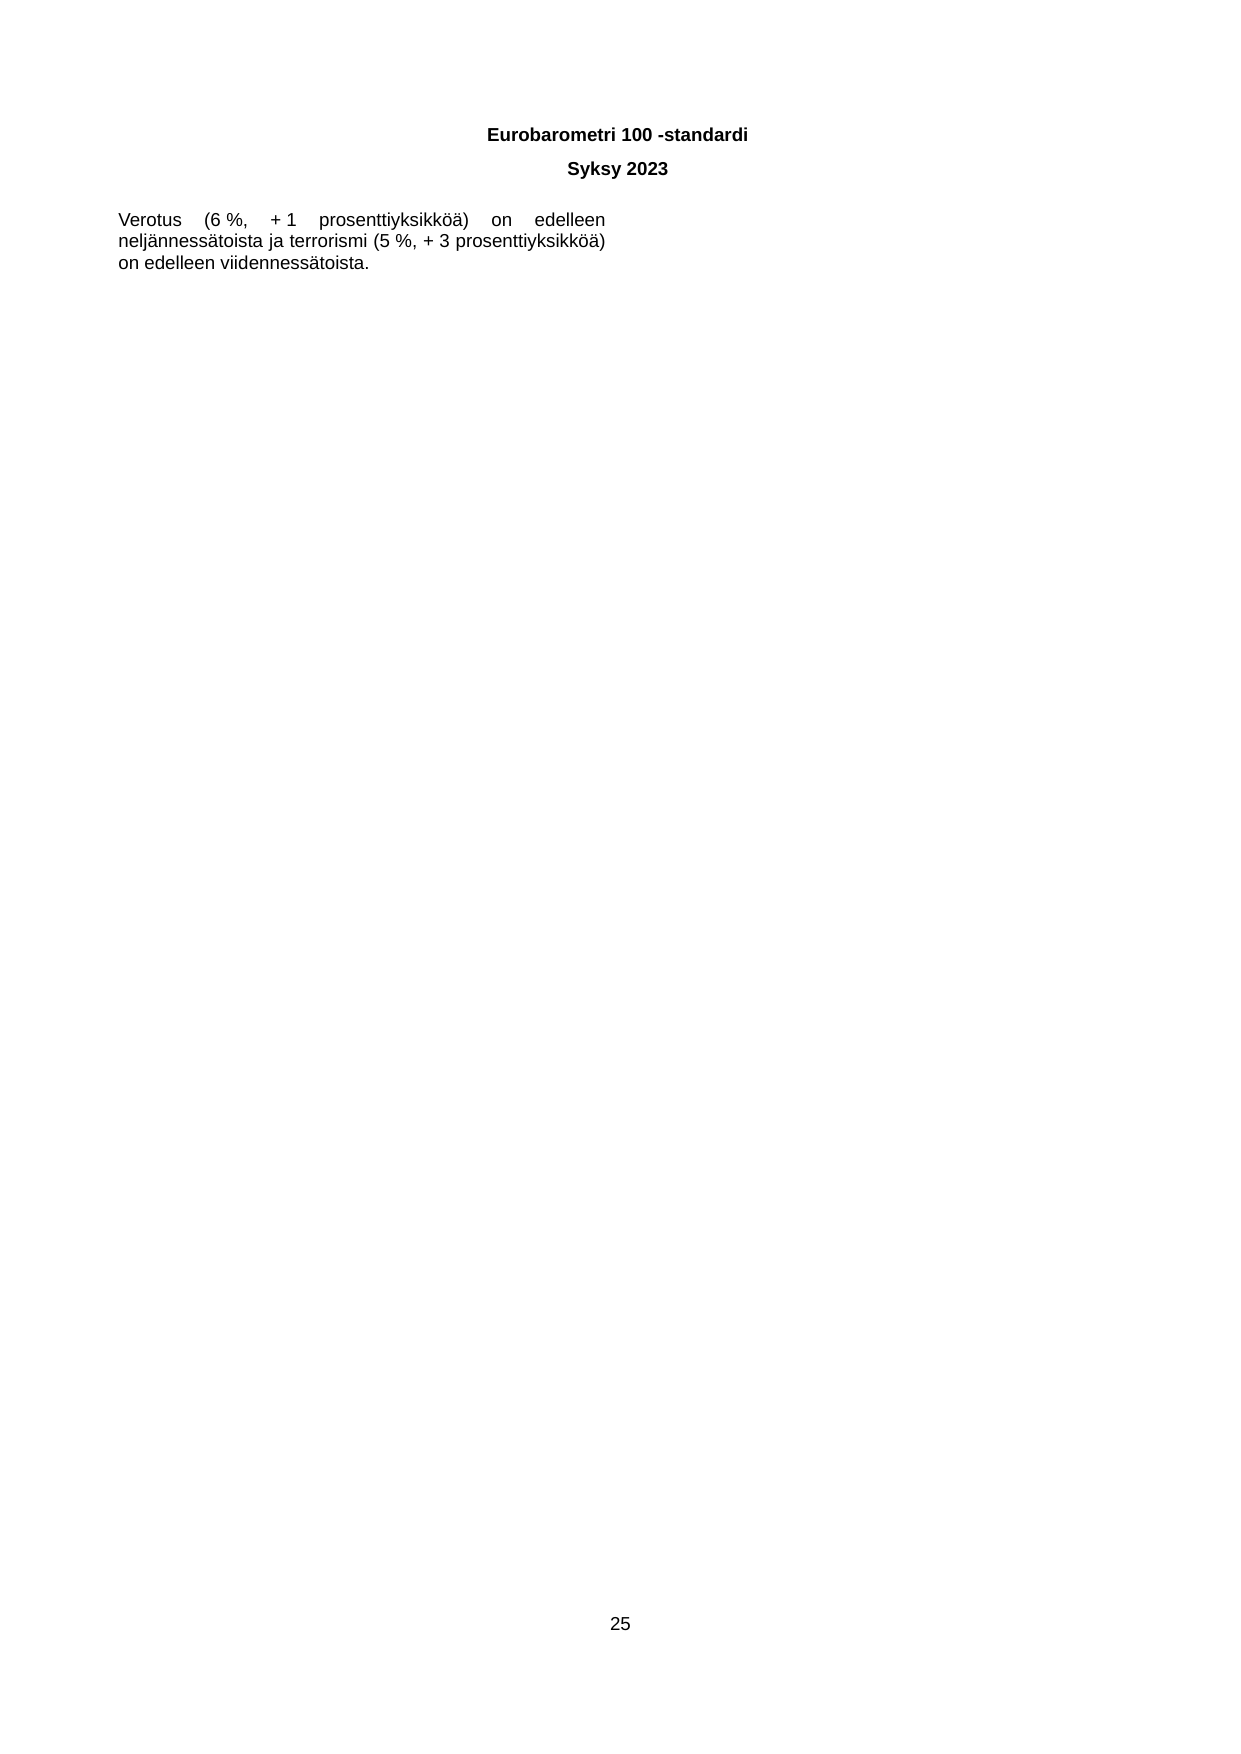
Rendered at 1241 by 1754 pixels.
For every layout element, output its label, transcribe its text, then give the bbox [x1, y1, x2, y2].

text Verotus (6 %, + 1 prosenttiyksikköä) on edelleen neljännessätoista ja terrorismi (5 %, + 3 prosenttiyksikköä) on edelleen viidennessätoista. [118, 208, 605, 273]
